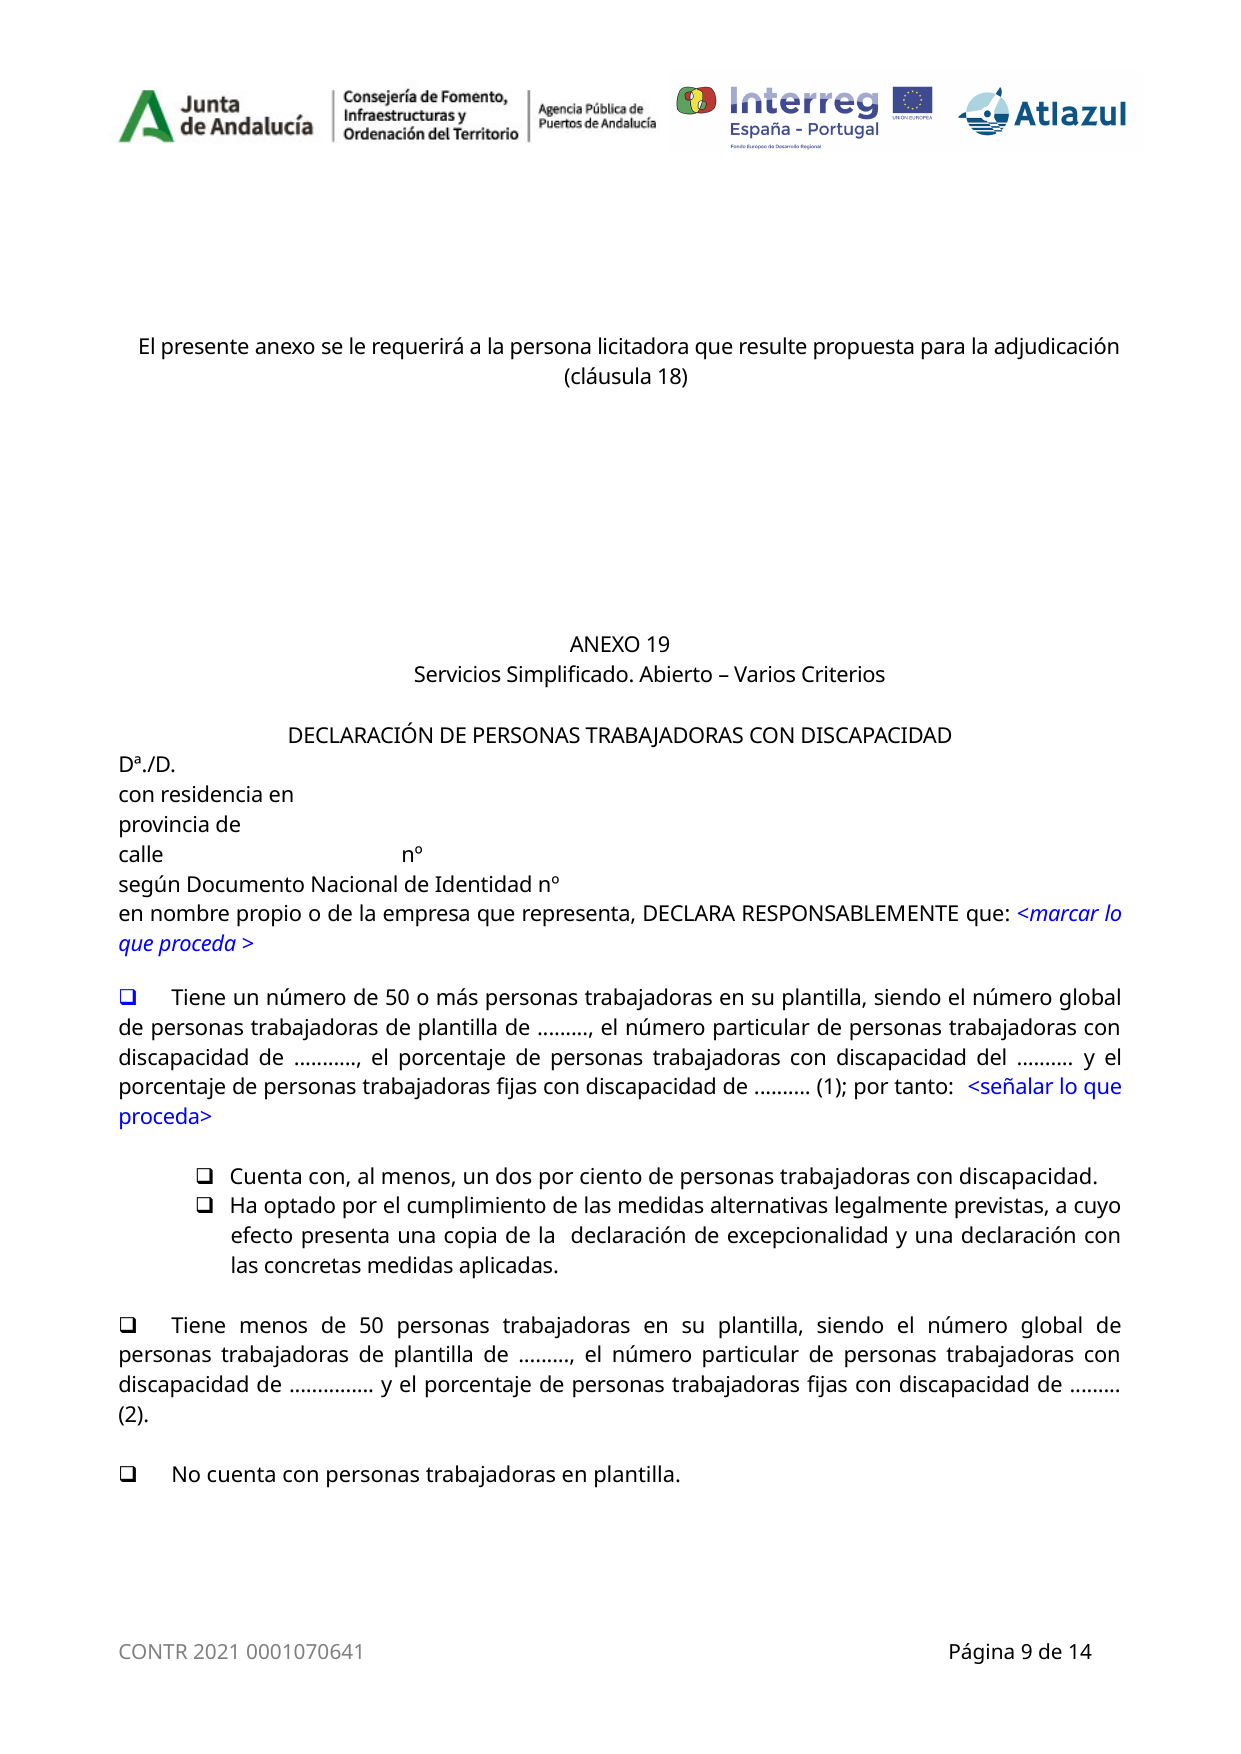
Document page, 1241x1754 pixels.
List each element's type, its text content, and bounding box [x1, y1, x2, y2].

text en nombre propio o de la empresa que representa, DECLARA RESPONSABLEMENTE que: <marcar lo que proceda > [118, 898, 1122, 958]
list Ha optado por el cumplimiento de las medidas alternativas legalmente previstas, a cuyo efecto presenta una copia de la declaración de excepcionalidad y una declaración con las concretas medidas aplicadas. [195, 1191, 1122, 1280]
text calle nº [118, 839, 1196, 868]
text provincia de [118, 809, 1196, 839]
picture [99, 69, 1143, 161]
text ANEXO 19 [118, 629, 1122, 658]
text con residencia en [118, 779, 1196, 809]
list Tiene un número de 50 o más personas trabajadoras en su plantilla, siendo el número global de personas trabajadoras de plantilla de ........., el número particular de personas trabajadoras con discapacidad de ..........., el porcentaje de personas trabajadoras con discapacidad del .......... y el porcentaje de personas trabajadoras fijas con discapacidad de .......... (1); por tanto: <señalar lo que proceda> [118, 982, 1122, 1131]
text según Documento Nacional de Identidad nº [118, 868, 1196, 898]
list No cuenta con personas trabajadoras en plantilla. [118, 1459, 1122, 1488]
text Servicios Simplificado. Abierto – Varios Criterios [162, 658, 1137, 688]
text El presente anexo se le requerirá a la persona licitadora que resulte propuesta para la adjudicación (cláusula 18) [118, 331, 1134, 390]
text DECLARACIÓN DE PERSONAS TRABAJADORAS CON DISCAPACIDAD [118, 719, 1122, 749]
list Tiene menos de 50 personas trabajadoras en su plantilla, siendo el número global de personas trabajadoras de plantilla de ........., el número particular de personas trabajadoras con discapacidad de ............... y el porcentaje de personas trabajadoras fijas con discapacidad de .........(2). [118, 1310, 1122, 1429]
list Cuenta con, al menos, un dos por ciento de personas trabajadoras con discapacidad. [195, 1161, 1122, 1191]
text Dª./D. [118, 749, 1196, 779]
